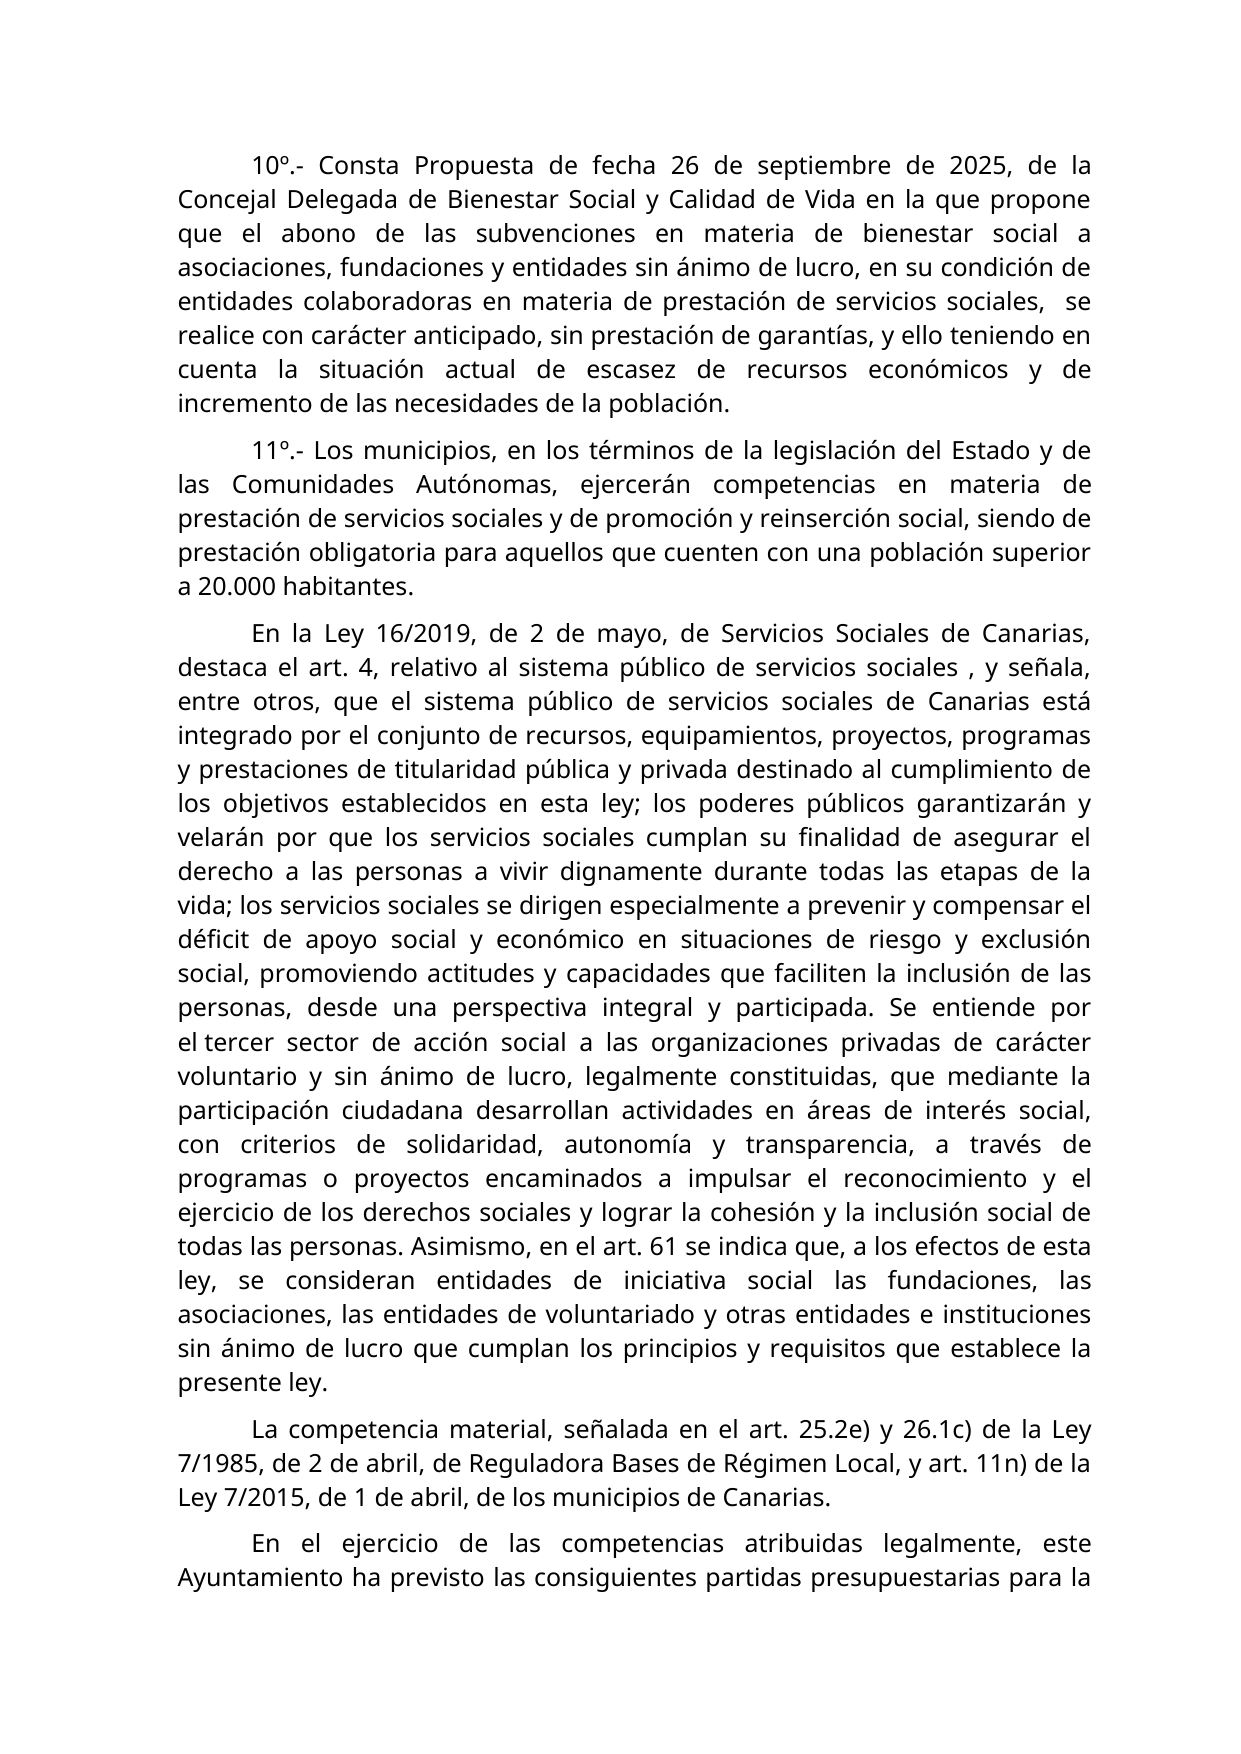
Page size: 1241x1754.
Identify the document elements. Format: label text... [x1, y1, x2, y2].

text En el ejercicio de las competencias atribuidas legalmente, este Ayuntamiento ha previsto las consiguientes partidas presupuestarias para la [177, 1526, 1093, 1594]
text La competencia material, señalada en el art. 25.2e) y 26.1c) de la Ley 7/1985, de 2 de abril, de Reguladora Bases de Régimen Local, y art. 11n) de la Ley 7/2015, de 1 de abril, de los municipios de Canarias. [177, 1411, 1093, 1513]
text 11º.- Los municipios, en los términos de la legislación del Estado y de las Comunidades Autónomas, ejercerán competencias en materia de prestación de servicios sociales y de promoción y reinserción social, siendo de prestación obligatoria para aquellos que cuenten con una población superior a 20.000 habitantes. [177, 433, 1093, 603]
text En la Ley 16/2019, de 2 de mayo, de Servicios Sociales de Canarias, destaca el art. 4, relativo al sistema público de servicios sociales , y señala, entre otros, que el sistema público de servicios sociales de Canarias está integrado por el conjunto de recursos, equipamientos, proyectos, programas y prestaciones de titularidad pública y privada destinado al cumplimiento de los objetivos establecidos en esta ley; los poderes públicos garantizarán y velarán por que los servicios sociales cumplan su finalidad de asegurar el derecho a las personas a vivir dignamente durante todas las etapas de la vida; los servicios sociales se dirigen especialmente a prevenir y compensar el déficit de apoyo social y económico en situaciones de riesgo y exclusión social, promoviendo actitudes y capacidades que faciliten la inclusión de las personas, desde una perspectiva integral y participada. Se entiende por el tercer sector de acción social a las organizaciones privadas de carácter voluntario y sin ánimo de lucro, legalmente constituidas, que mediante la participación ciudadana desarrollan actividades en áreas de interés social, con criterios de solidaridad, autonomía y transparencia, a través de programas o proyectos encaminados a impulsar el reconocimiento y el ejercicio de los derechos sociales y lograr la cohesión y la inclusión social de todas las personas. Asimismo, en el art. 61 se indica que, a los efectos de esta ley, se consideran entidades de iniciativa social las fundaciones, las asociaciones, las entidades de voluntariado y otras entidades e instituciones sin ánimo de lucro que cumplan los principios y requisitos que establece la presente ley. [177, 615, 1093, 1399]
text 10º.- Consta Propuesta de fecha 26 de septiembre de 2025, de la Concejal Delegada de Bienestar Social y Calidad de Vida en la que propone que el abono de las subvenciones en materia de bienestar social a asociaciones, fundaciones y entidades sin ánimo de lucro, en su condición de entidades colaboradoras en materia de prestación de servicios sociales, se realice con carácter anticipado, sin prestación de garantías, y ello teniendo en cuenta la situación actual de escasez de recursos económicos y de incremento de las necesidades de la población. [177, 148, 1093, 420]
